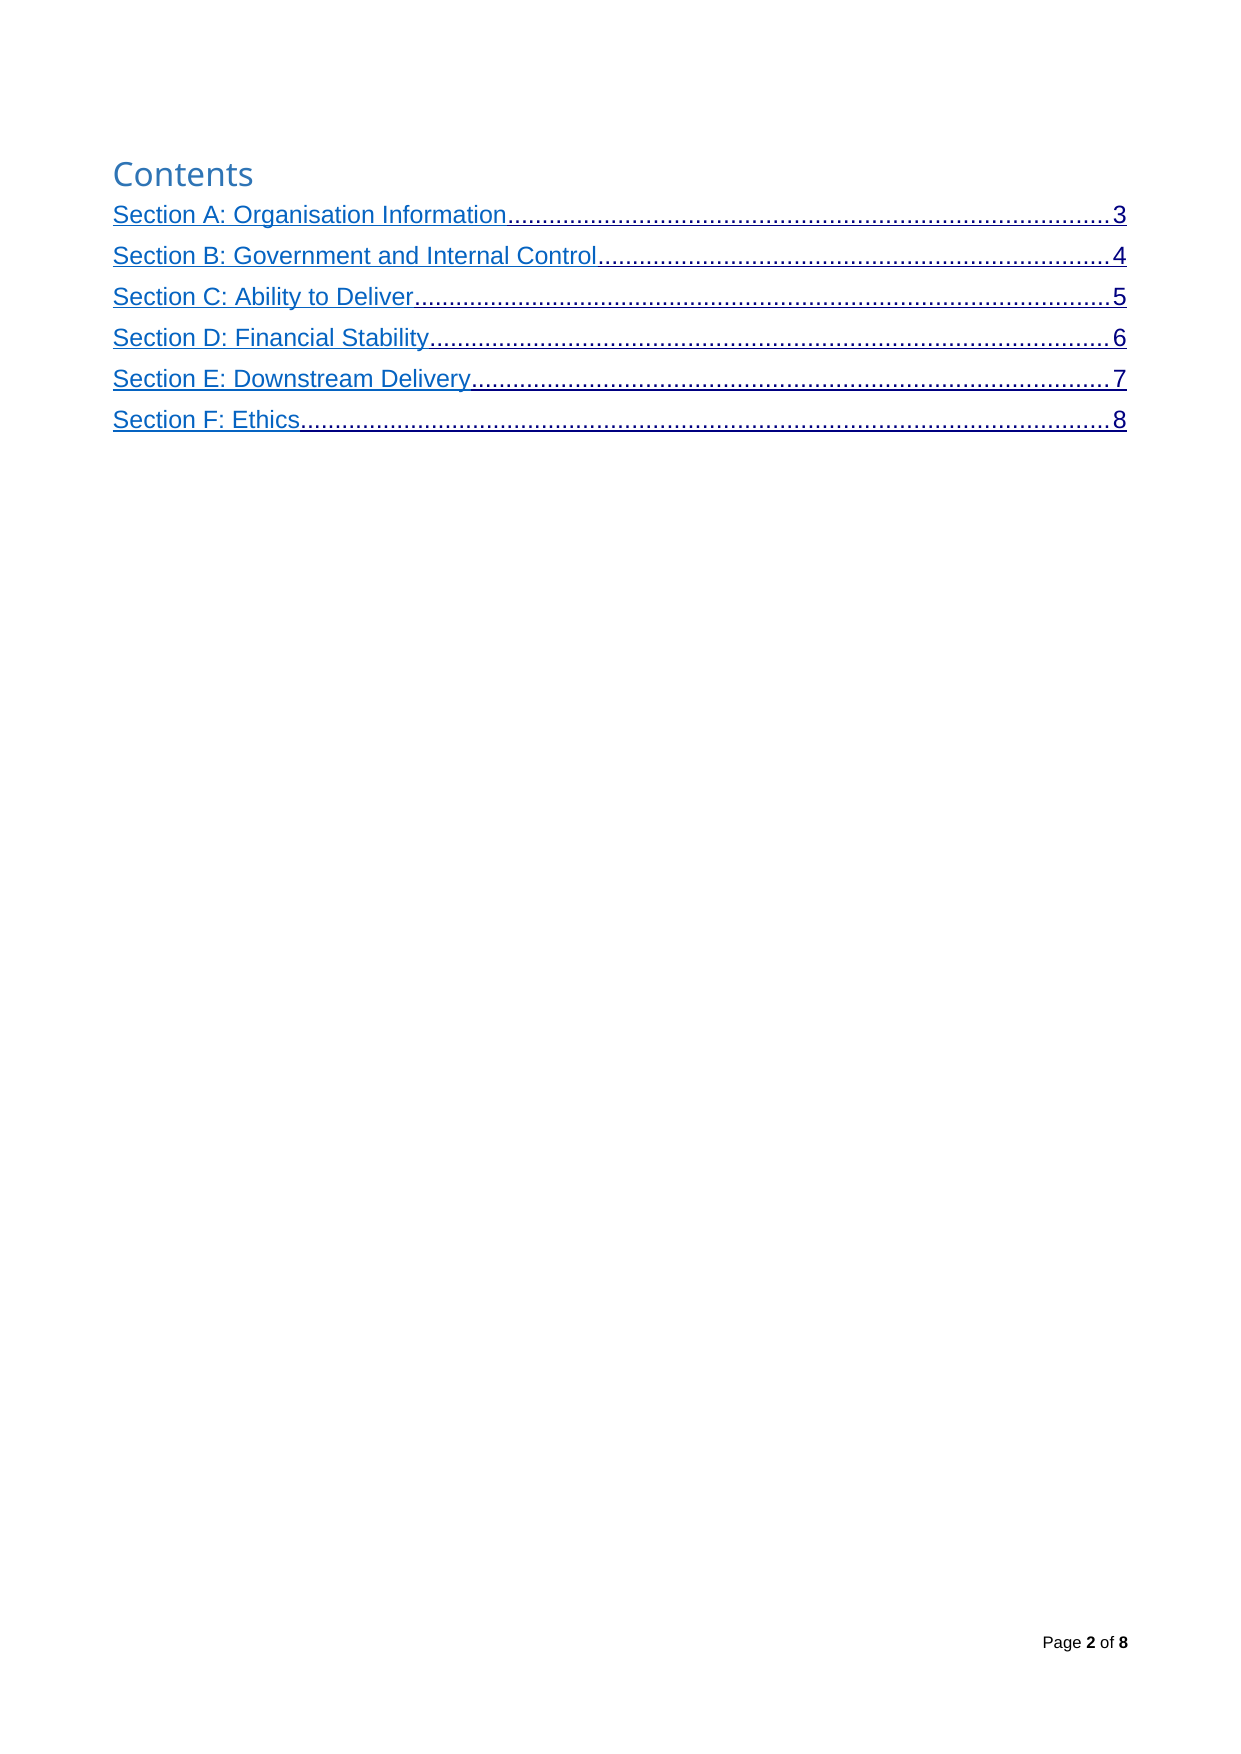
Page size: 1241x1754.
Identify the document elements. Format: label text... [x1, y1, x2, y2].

text Section E: Downstream Delivery 7 [112, 364, 1128, 393]
text Section D: Financial Stability 6 [112, 323, 1128, 352]
text Section B: Government and Internal Control 4 [112, 241, 1128, 270]
text Section C: Ability to Deliver 5 [112, 282, 1128, 311]
subtitle Contents [112, 151, 1128, 197]
text Section F: Ethics 8 [112, 406, 1128, 434]
text Section A: Organisation Information 3 [112, 200, 1128, 228]
